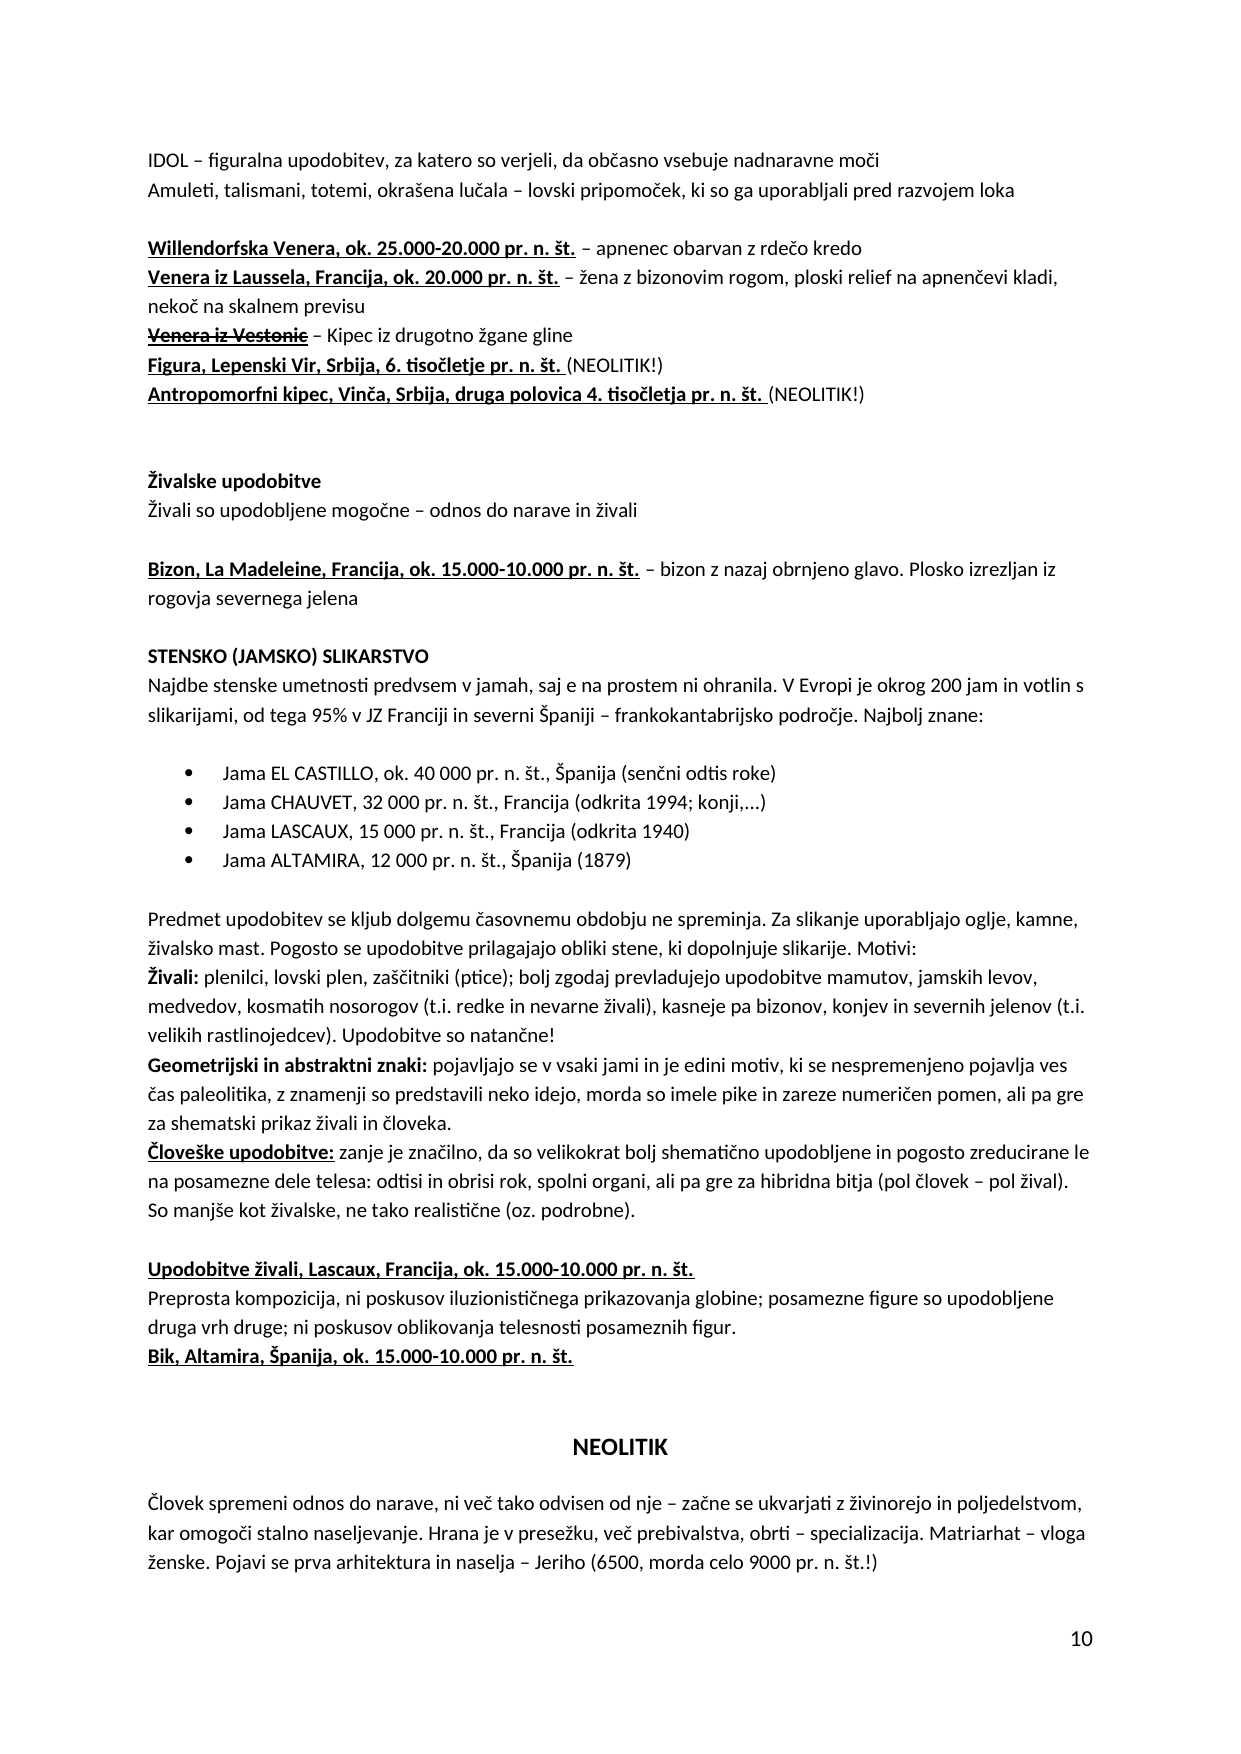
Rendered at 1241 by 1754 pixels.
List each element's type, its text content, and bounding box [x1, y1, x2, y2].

text Amuleti, talismani, totemi, okrašena lučala – lovski pripomoček, ki so ga uporabljali pred razvojem loka [148, 177, 1093, 202]
text Venera iz Laussela, Francija, ok. 20.000 pr. n. št. – žena z bizonovim rogom, ploski relief na apnenčevi kladi, nekoč na skalnem previsu [148, 264, 1093, 319]
text Živali so upodobljene mogočne – odnos do narave in živali [148, 498, 1093, 523]
text Geometrijski in abstraktni znaki: pojavljajo se v vsaki jami in je edini motiv, ki se nespremenjeno pojavlja ves čas paleolitika, z znamenji so predstavili neko idejo, morda so imele pike in zareze numeričen pomen, ali pa gre za shematski prikaz živali in človeka. [148, 1052, 1093, 1136]
text Bik, Altamira, Španija, ok. 15.000-10.000 pr. n. št. [148, 1343, 1093, 1369]
text Preprosta kompozicija, ni poskusov iluzionističnega prikazovanja globine; posamezne figure so upodobljene druga vrh druge; ni poskusov oblikovanja telesnosti posameznih figur. [148, 1285, 1093, 1340]
text Figura, Lepenski Vir, Srbija, 6. tisočletje pr. n. št. (NEOLITIK!) [148, 352, 1093, 377]
text Živali: plenilci, lovski plen, zaščitniki (ptice); bolj zgodaj prevladujejo upodobitve mamutov, jamskih levov, medvedov, kosmatih nosorogov (t.i. redke in nevarne živali), kasneje pa bizonov, konjev in severnih jelenov (t.i. velikih rastlinojedcev). Upodobitve so natančne! [148, 964, 1093, 1048]
text Predmet upodobitev se kljub dolgemu časovnemu obdobju ne spreminja. Za slikanje uporabljajo oglje, kamne, živalsko mast. Pogosto se upodobitve prilagajajo obliki stene, ki dopolnjuje slikarije. Motivi: [148, 906, 1093, 961]
text Venera iz Vestonic – Kipec iz drugotno žgane gline [148, 323, 1093, 348]
list Jama EL CASTILLO, ok. 40 000 pr. n. št., Španija (senčni odtis roke) [185, 760, 1093, 786]
text Človek spremeni odnos do narave, ni več tako odvisen od nje – začne se ukvarjati z živinorejo in poljedelstvom, kar omogoči stalno naseljevanje. Hrana je v presežku, več prebivalstva, obrti – specializacija. Matriarhat – vloga ženske. Pojavi se prva arhitektura in naselja – Jeriho (6500, morda celo 9000 pr. n. št.!) [148, 1491, 1093, 1574]
text Najdbe stenske umetnosti predvsem v jamah, saj e na prostem ni ohranila. V Evropi je okrog 200 jam in votlin s slikarijami, od tega 95% v JZ Franciji in severni Španiji – frankokantabrijsko področje. Najbolj znane: [148, 673, 1093, 727]
text STENSKO (JAMSKO) SLIKARSTVO [148, 643, 1093, 669]
list Jama ALTAMIRA, 12 000 pr. n. št., Španija (1879) [185, 848, 1093, 873]
text IDOL – figuralna upodobitev, za katero so verjeli, da občasno vsebuje nadnaravne moči [148, 148, 1093, 173]
text Upodobitve živali, Lascaux, Francija, ok. 15.000-10.000 pr. n. št. [148, 1256, 1093, 1281]
text Živalske upodobitve [148, 468, 1093, 494]
subtitle NEOLITIK [148, 1431, 1093, 1461]
text Bizon, La Madeleine, Francija, ok. 15.000-10.000 pr. n. št. – bizon z nazaj obrnjeno glavo. Plosko izrezljan iz rogovja severnega jelena [148, 556, 1093, 611]
text Willendorfska Venera, ok. 25.000-20.000 pr. n. št. – apnenec obarvan z rdečo kredo [148, 235, 1093, 261]
text Antropomorfni kipec, Vinča, Srbija, druga polovica 4. tisočletja pr. n. št. (NEOLITIK!) [148, 381, 1093, 406]
list Jama LASCAUX, 15 000 pr. n. št., Francija (odkrita 1940) [185, 818, 1093, 844]
text Človeške upodobitve: zanje je značilno, da so velikokrat bolj shematično upodobljene in pogosto zreducirane le na posamezne dele telesa: odtisi in obrisi rok, spolni organi, ali pa gre za hibridna bitja (pol človek – pol žival). So manjše kot živalske, ne tako realistične (oz. podrobne). [148, 1139, 1093, 1223]
list Jama CHAUVET, 32 000 pr. n. št., Francija (odkrita 1994; konji,...) [185, 789, 1093, 815]
